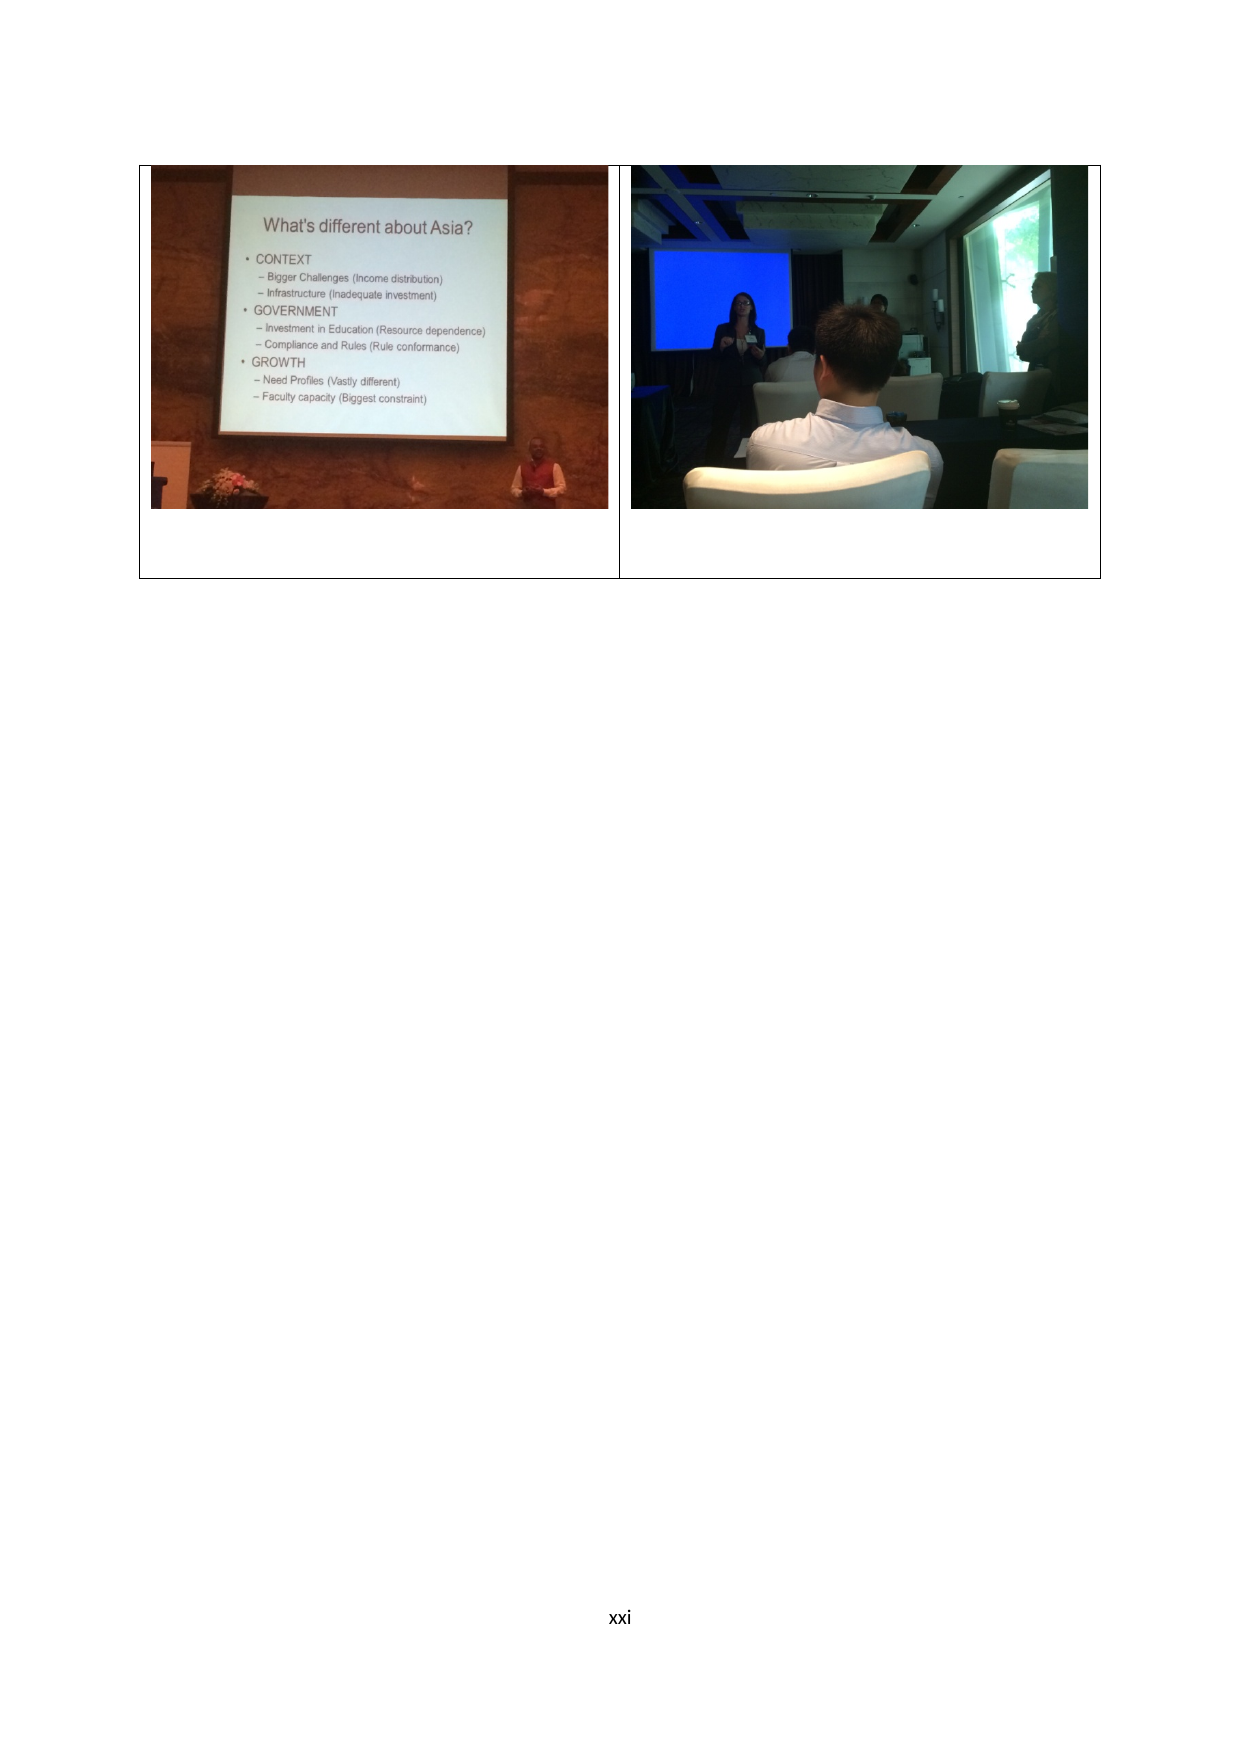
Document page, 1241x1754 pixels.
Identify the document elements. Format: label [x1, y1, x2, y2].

table_cell [620, 166, 1100, 578]
picture [151, 165, 609, 509]
table_cell [140, 166, 619, 578]
picture [631, 165, 1089, 509]
